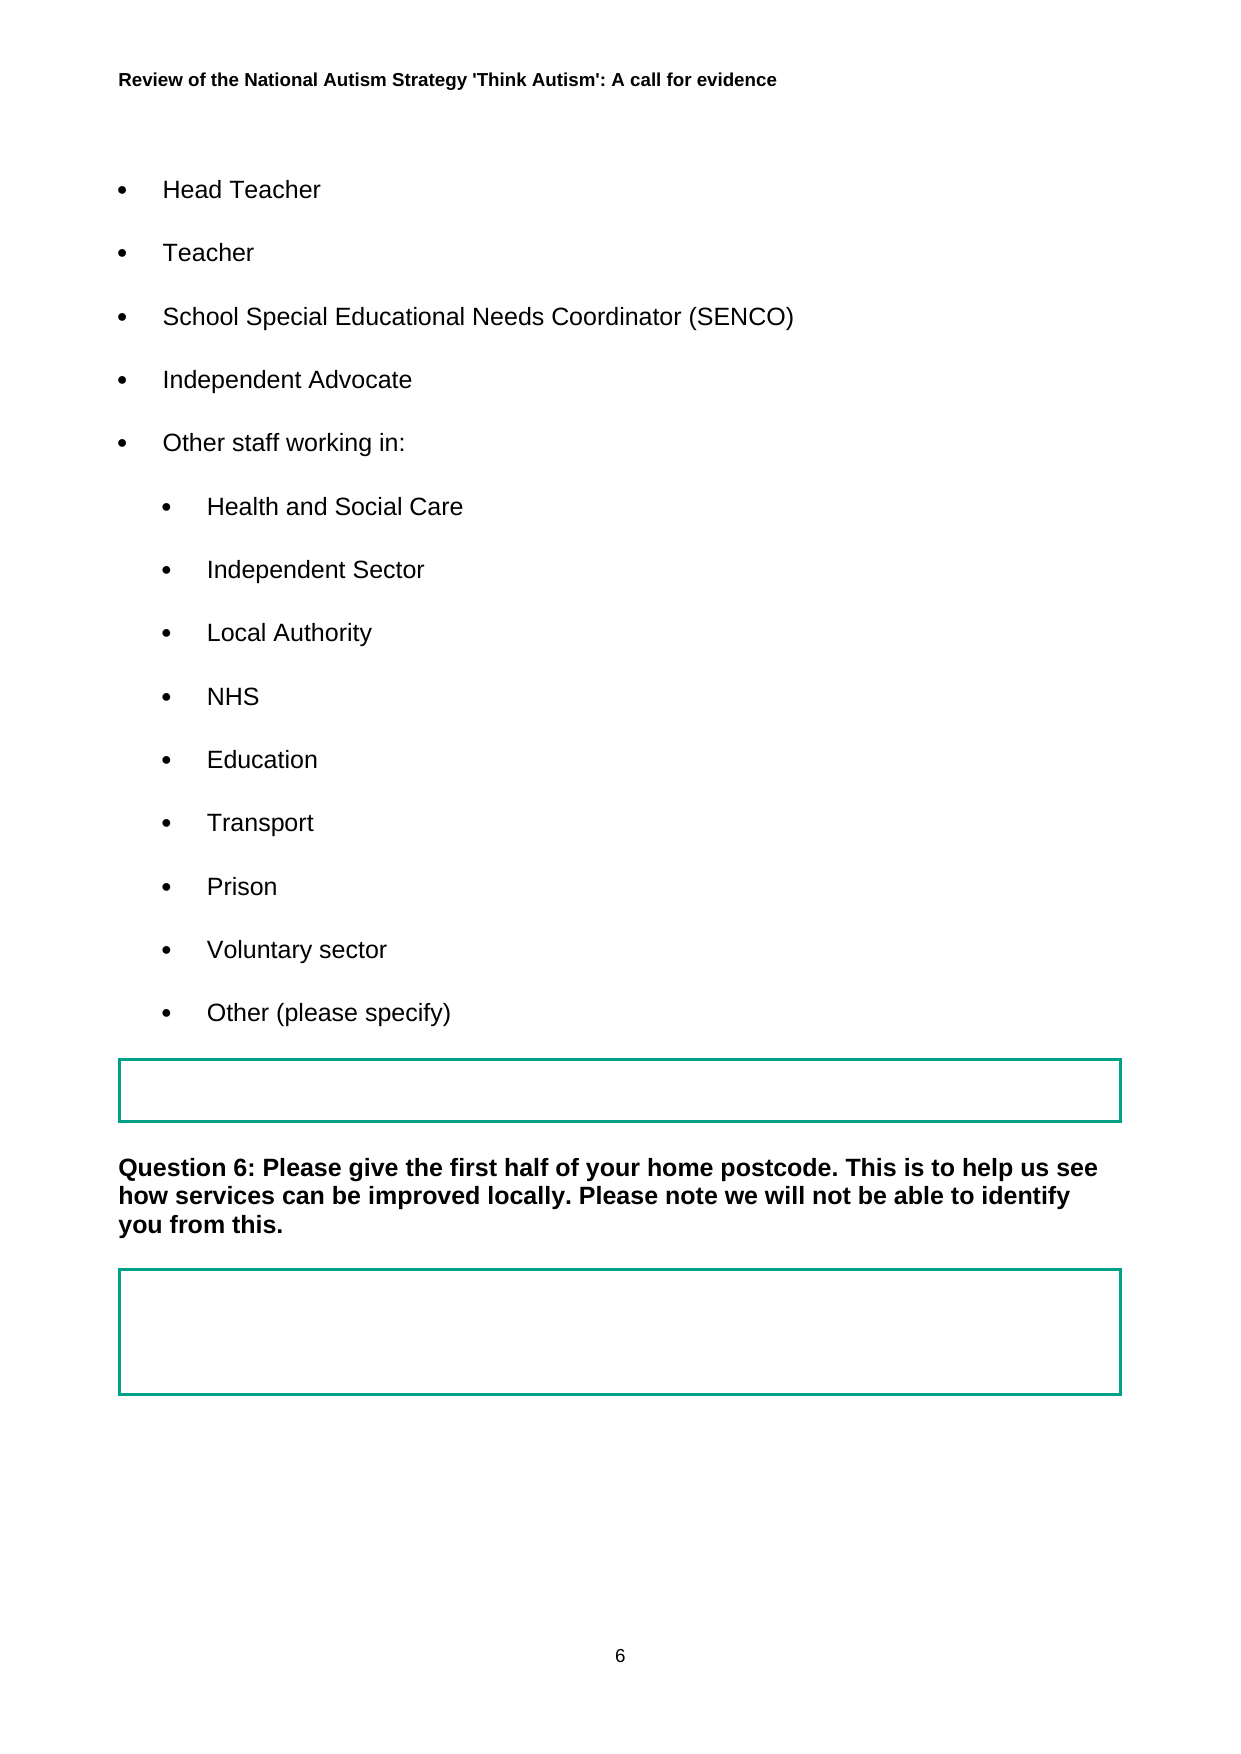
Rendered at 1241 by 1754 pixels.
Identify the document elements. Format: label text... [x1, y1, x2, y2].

list Education [162, 741, 1122, 775]
list Transport [162, 804, 1122, 838]
list NHS [162, 678, 1122, 712]
list Prison [162, 868, 1122, 902]
list School Special Educational Needs Coordinator (SENCO) [118, 298, 1122, 332]
list Health and Social Care [162, 488, 1122, 522]
list Independent Advocate [118, 361, 1122, 395]
list Independent Sector [162, 551, 1122, 585]
text Question 6: Please give the first half of your home postcode. This is to help us see how services can be improved locally. Please note we will not be able to identify you from this. [118, 1152, 1122, 1239]
list Voluntary sector [162, 931, 1122, 965]
list Local Authority [162, 614, 1122, 648]
list Other (please specify) [162, 994, 1122, 1028]
list Other staff working in: [118, 424, 1122, 458]
list Teacher [118, 234, 1122, 268]
list Head Teacher [118, 171, 1122, 205]
